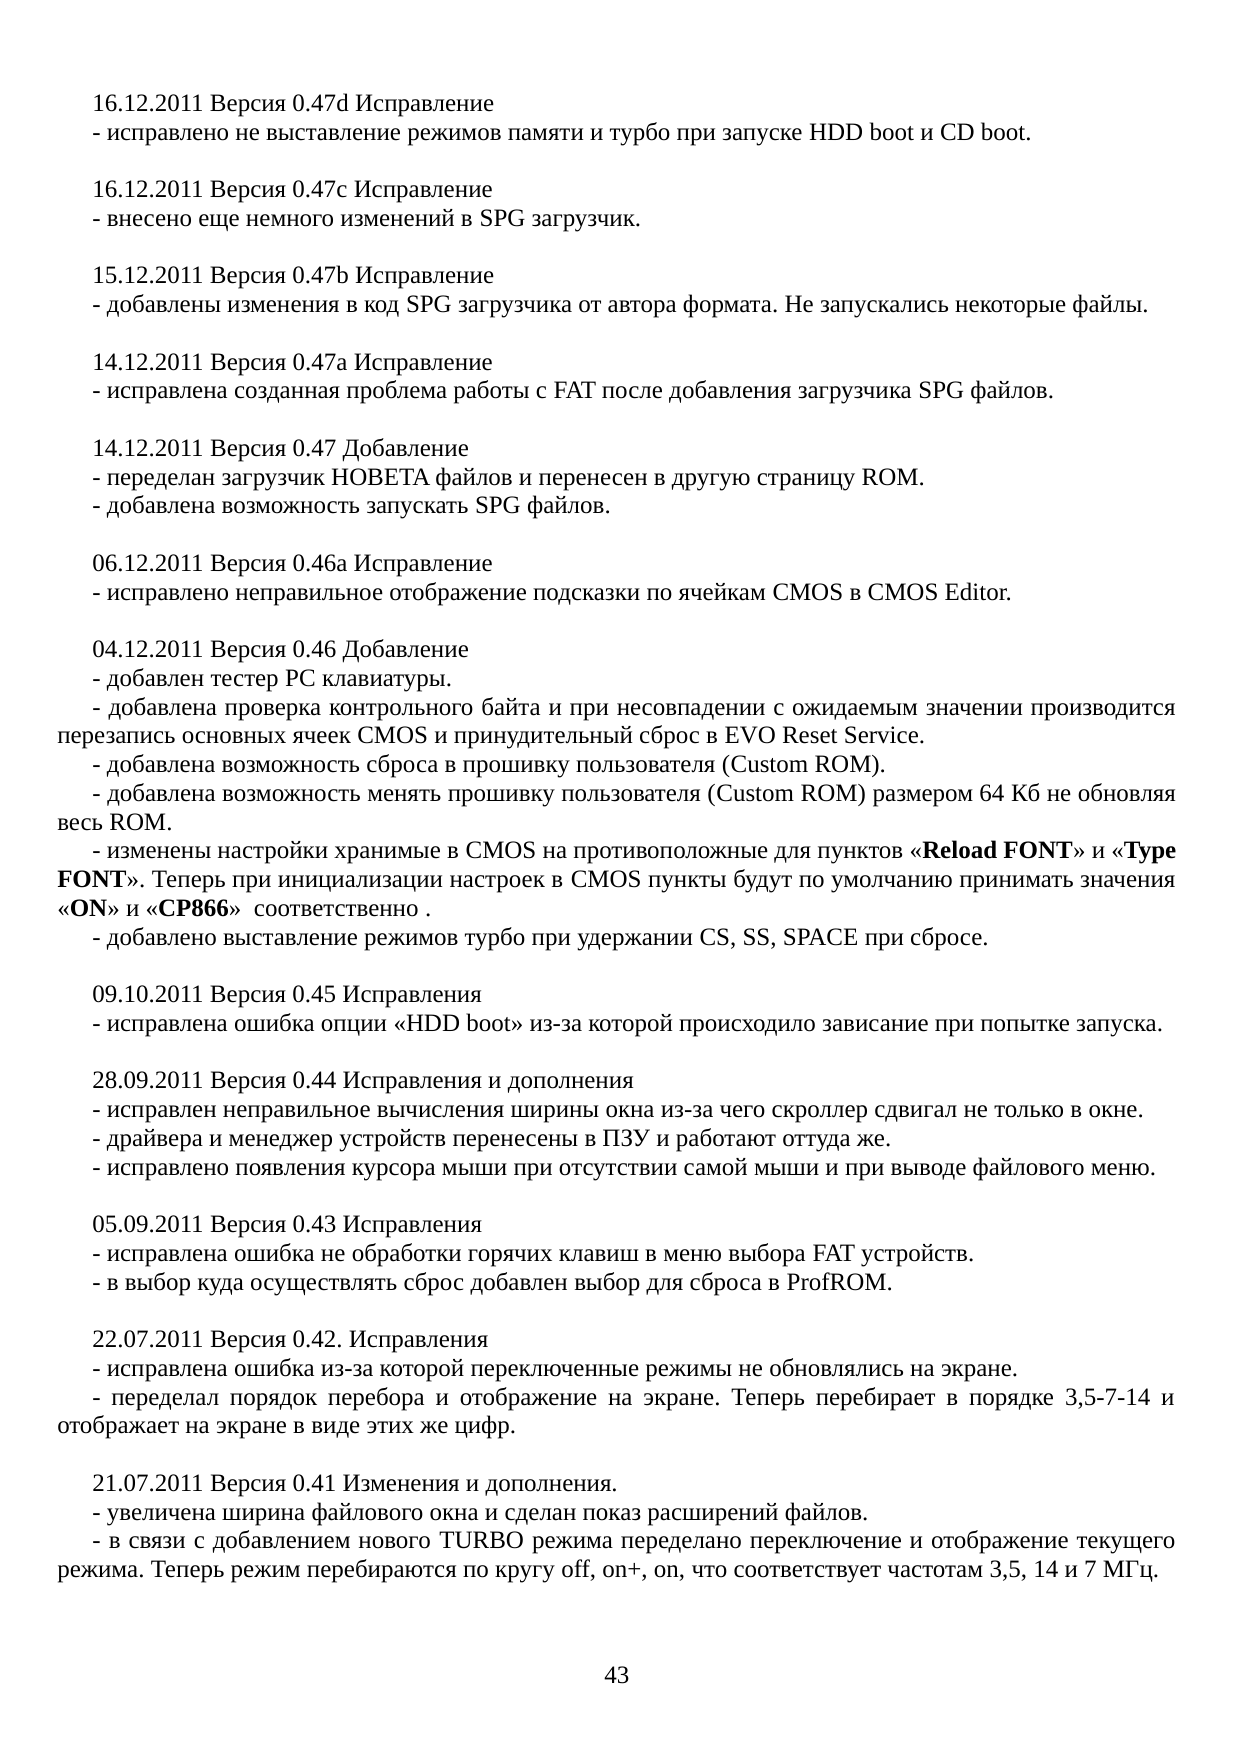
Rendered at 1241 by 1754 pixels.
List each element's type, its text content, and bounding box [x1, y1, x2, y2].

text - добавлена возможность сброса в прошивку пользователя (Custom ROM). [57, 749, 1176, 778]
text 22.07.2011 Версия 0.42. Исправления [57, 1324, 1176, 1353]
text - исправлено появления курсора мыши при отсутствии самой мыши и при выводе файлового меню. [57, 1152, 1176, 1181]
text - в связи с добавлением нового TURBO режима переделано переключение и отображение текущего режима. Теперь режим перебираются по кругу off, on+, on, что соответствует частотам 3,5, 14 и 7 МГц. [57, 1526, 1176, 1583]
text - изменены настройки хранимые в CMOS на противоположные для пунктов «Reload FONT» и «Type FONT». Теперь при инициализации настроек в CMOS пункты будут по умолчанию принимать значения «ON» и «CP866» соответственно . [57, 836, 1176, 922]
text 14.12.2011 Версия 0.47a Исправление [57, 347, 1176, 376]
text - переделан загрузчик HOBETA файлов и перенесен в другую страницу ROM. [57, 462, 1176, 491]
text 09.10.2011 Версия 0.45 Исправления [57, 979, 1176, 1008]
text - добавлена возможность запускать SPG файлов. [57, 491, 1176, 519]
text - добавлена проверка контрольного байта и при несовпадении с ожидаемым значении производится перезапись основных ячеек CMOS и принудительный сброс в EVO Reset Service. [57, 692, 1176, 749]
text - исправлен неправильное вычисления ширины окна из-за чего скроллер сдвигал не только в окне. [57, 1094, 1176, 1123]
text - внесено еще немного изменений в SPG загрузчик. [57, 203, 1176, 232]
text - переделал порядок перебора и отображение на экране. Теперь перебирает в порядке 3,5-7-14 и отображает на экране в виде этих же цифр. [57, 1382, 1176, 1439]
text 05.09.2011 Версия 0.43 Исправления [57, 1209, 1176, 1238]
text 16.12.2011 Версия 0.47d Исправление [57, 88, 1176, 117]
text - исправлено не выставление режимов памяти и турбо при запуске HDD boot и CD boot. [57, 117, 1176, 146]
text 15.12.2011 Версия 0.47b Исправление [57, 261, 1176, 289]
text - увеличена ширина файлового окна и сделан показ расширений файлов. [57, 1497, 1176, 1526]
text 04.12.2011 Версия 0.46 Добавление [57, 634, 1176, 663]
text 14.12.2011 Версия 0.47 Добавление [57, 433, 1176, 462]
text - добавлен тестер PC клавиатуры. [57, 663, 1176, 692]
text 06.12.2011 Версия 0.46а Исправление [57, 548, 1176, 577]
text 21.07.2011 Версия 0.41 Изменения и дополнения. [57, 1468, 1176, 1497]
text - исправлена ошибка из-за которой переключенные режимы не обновлялись на экране. [57, 1353, 1176, 1382]
text - исправлена ошибка не обработки горячих клавиш в меню выбора FAT устройств. [57, 1238, 1176, 1267]
text 16.12.2011 Версия 0.47c Исправление [57, 174, 1176, 203]
text - исправлено неправильное отображение подсказки по ячейкам CMOS в CMOS Editor. [57, 577, 1176, 606]
text 28.09.2011 Версия 0.44 Исправления и дополнения [57, 1066, 1176, 1094]
text - исправлена ошибка опции «HDD boot» из-за которой происходило зависание при попытке запуска. [57, 1008, 1176, 1037]
text - добавлены изменения в код SPG загрузчика от автора формата. Не запускались некоторые файлы. [57, 289, 1176, 318]
text - добавлено выставление режимов турбо при удержании CS, SS, SPACE при сбросе. [57, 922, 1176, 951]
text - добавлена возможность менять прошивку пользователя (Custom ROM) размером 64 Кб не обновляя весь ROM. [57, 778, 1176, 836]
text - исправлена созданная проблема работы с FAT после добавления загрузчика SPG файлов. [57, 376, 1176, 404]
text - драйвера и менеджер устройств перенесены в ПЗУ и работают оттуда же. [57, 1123, 1176, 1152]
text - в выбор куда осуществлять сброс добавлен выбор для сброса в ProfROM. [57, 1267, 1176, 1296]
